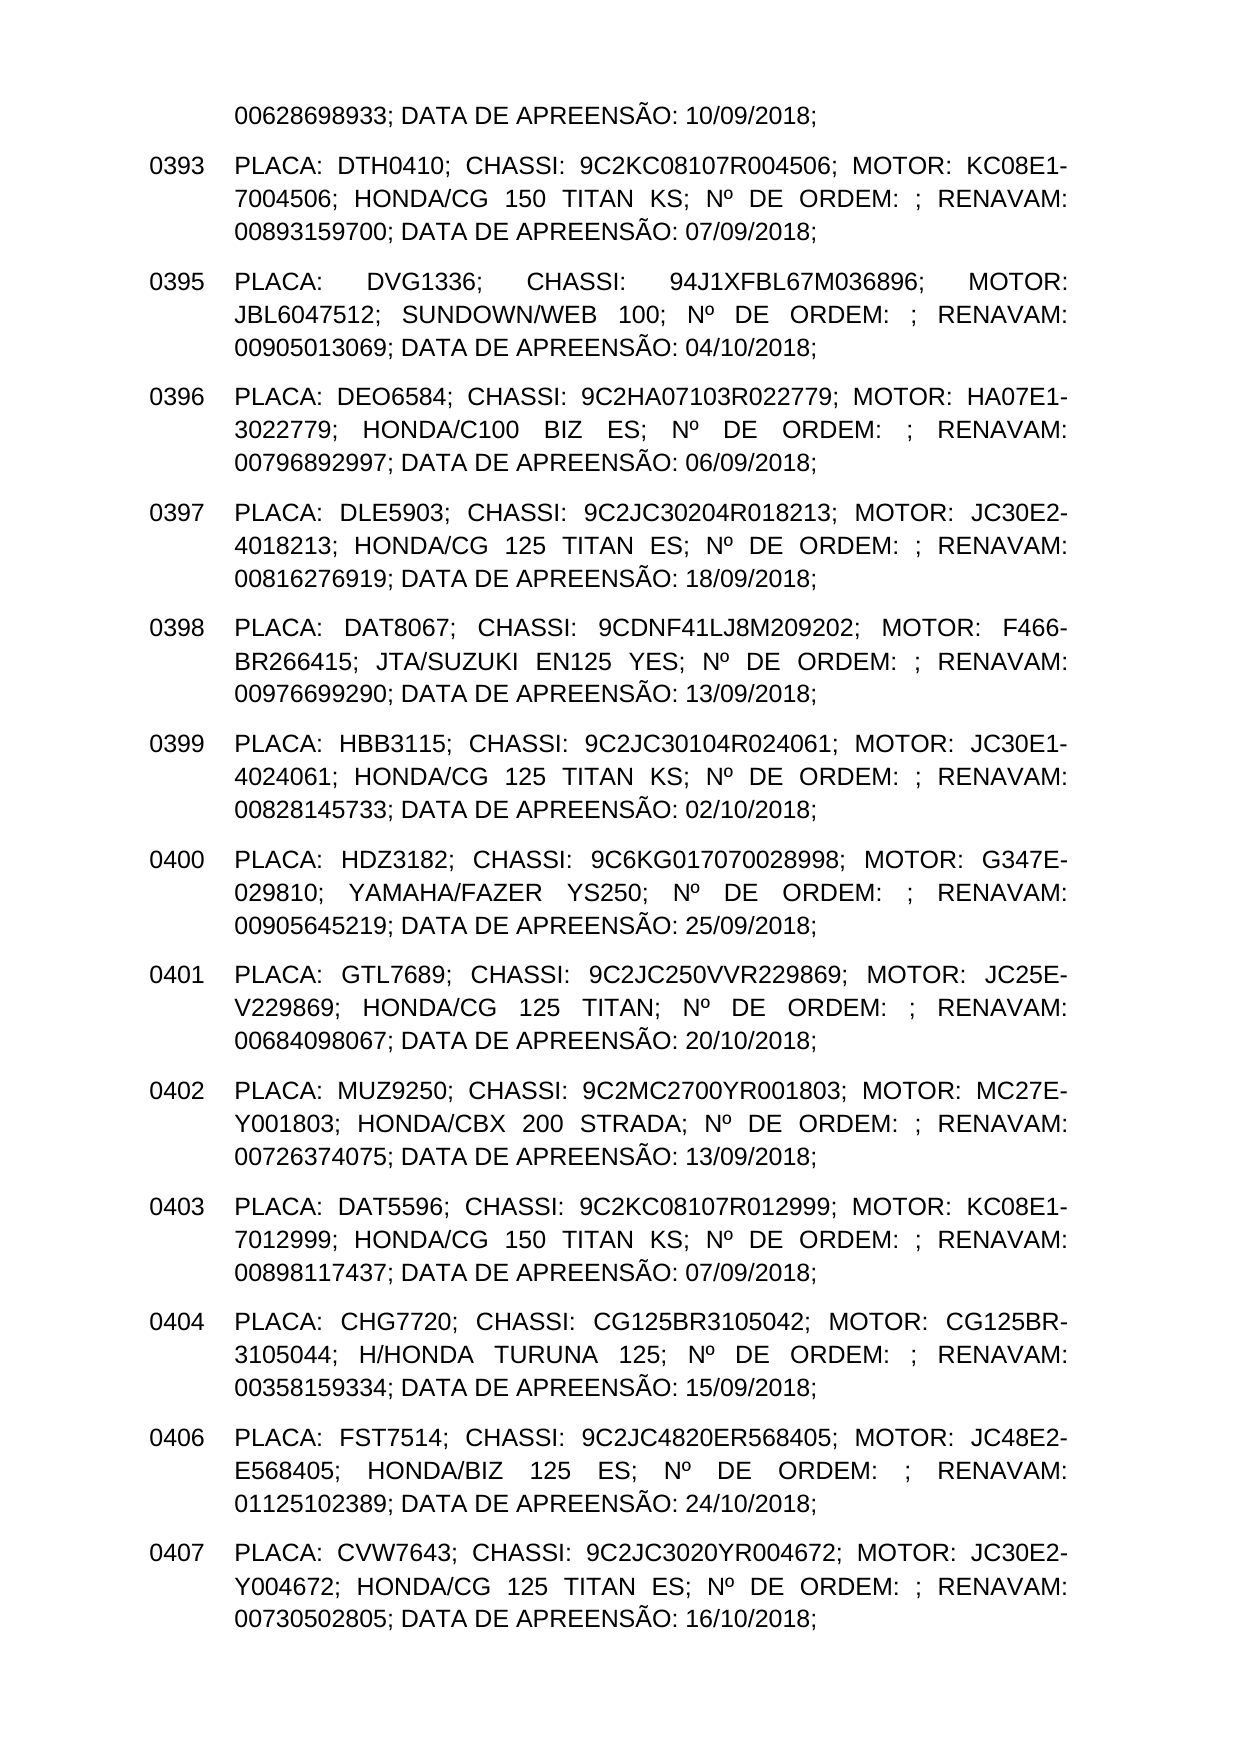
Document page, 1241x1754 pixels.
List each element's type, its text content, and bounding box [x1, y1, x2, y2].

table_cell 0393 [139, 141, 224, 256]
table_cell 0403 [139, 1181, 224, 1297]
table_cell 0404 [139, 1297, 224, 1412]
table_cell 0398 [139, 603, 224, 719]
table_cell PLACA: CHG7720; CHASSI: CG125BR3105042; MOTOR: CG125BR-3105044; H/HONDA TURUNA 125; Nº DE ORDEM: ; RENAVAM: 00358159334; DATA DE APREENSÃO: 15/09/2018; [224, 1297, 1079, 1412]
table_cell 0402 [139, 1066, 224, 1181]
table_cell 0401 [139, 950, 224, 1066]
table_cell PLACA: GTL7689; CHASSI: 9C2JC250VVR229869; MOTOR: JC25E-V229869; HONDA/CG 125 TITAN; Nº DE ORDEM: ; RENAVAM: 00684098067; DATA DE APREENSÃO: 20/10/2018; [224, 950, 1079, 1066]
table_cell PLACA: CVW7643; CHASSI: 9C2JC3020YR004672; MOTOR: JC30E2-Y004672; HONDA/CG 125 TITAN ES; Nº DE ORDEM: ; RENAVAM: 00730502805; DATA DE APREENSÃO: 16/10/2018; [224, 1528, 1079, 1644]
table_cell PLACA: DTH0410; CHASSI: 9C2KC08107R004506; MOTOR: KC08E1-7004506; HONDA/CG 150 TITAN KS; Nº DE ORDEM: ; RENAVAM: 00893159700; DATA DE APREENSÃO: 07/09/2018; [224, 141, 1079, 256]
table_cell 0397 [139, 488, 224, 603]
table_cell 0400 [139, 834, 224, 950]
table_cell PLACA: HDZ3182; CHASSI: 9C6KG017070028998; MOTOR: G347E-029810; YAMAHA/FAZER YS250; Nº DE ORDEM: ; RENAVAM: 00905645219; DATA DE APREENSÃO: 25/09/2018; [224, 834, 1079, 950]
table_cell 0407 [139, 1528, 224, 1644]
table_cell 0395 [139, 256, 224, 372]
table_cell PLACA: DLE5903; CHASSI: 9C2JC30204R018213; MOTOR: JC30E2-4018213; HONDA/CG 125 TITAN ES; Nº DE ORDEM: ; RENAVAM: 00816276919; DATA DE APREENSÃO: 18/09/2018; [224, 488, 1079, 603]
table_cell PLACA: DAT8067; CHASSI: 9CDNF41LJ8M209202; MOTOR: F466-BR266415; JTA/SUZUKI EN125 YES; Nº DE ORDEM: ; RENAVAM: 00976699290; DATA DE APREENSÃO: 13/09/2018; [224, 603, 1079, 719]
table_cell 0406 [139, 1413, 224, 1528]
table_cell 0396 [139, 372, 224, 487]
table_cell PLACA: HBB3115; CHASSI: 9C2JC30104R024061; MOTOR: JC30E1-4024061; HONDA/CG 125 TITAN KS; Nº DE ORDEM: ; RENAVAM: 00828145733; DATA DE APREENSÃO: 02/10/2018; [224, 719, 1079, 834]
table_cell PLACA: DAT5596; CHASSI: 9C2KC08107R012999; MOTOR: KC08E1-7012999; HONDA/CG 150 TITAN KS; Nº DE ORDEM: ; RENAVAM: 00898117437; DATA DE APREENSÃO: 07/09/2018; [224, 1181, 1079, 1297]
table_cell PLACA: FST7514; CHASSI: 9C2JC4820ER568405; MOTOR: JC48E2-E568405; HONDA/BIZ 125 ES; Nº DE ORDEM: ; RENAVAM: 01125102389; DATA DE APREENSÃO: 24/10/2018; [224, 1413, 1079, 1528]
table_cell [139, 91, 224, 141]
table_cell PLACA: MUZ9250; CHASSI: 9C2MC2700YR001803; MOTOR: MC27E-Y001803; HONDA/CBX 200 STRADA; Nº DE ORDEM: ; RENAVAM: 00726374075; DATA DE APREENSÃO: 13/09/2018; [224, 1066, 1079, 1181]
table_cell PLACA: DVG1336; CHASSI: 94J1XFBL67M036896; MOTOR: JBL6047512; SUNDOWN/WEB 100; Nº DE ORDEM: ; RENAVAM: 00905013069; DATA DE APREENSÃO: 04/10/2018; [224, 256, 1079, 372]
table_cell 0399 [139, 719, 224, 834]
table_cell PLACA: DEO6584; CHASSI: 9C2HA07103R022779; MOTOR: HA07E1-3022779; HONDA/C100 BIZ ES; Nº DE ORDEM: ; RENAVAM: 00796892997; DATA DE APREENSÃO: 06/09/2018; [224, 372, 1079, 487]
table_cell 00628698933; DATA DE APREENSÃO: 10/09/2018; [224, 91, 1079, 141]
